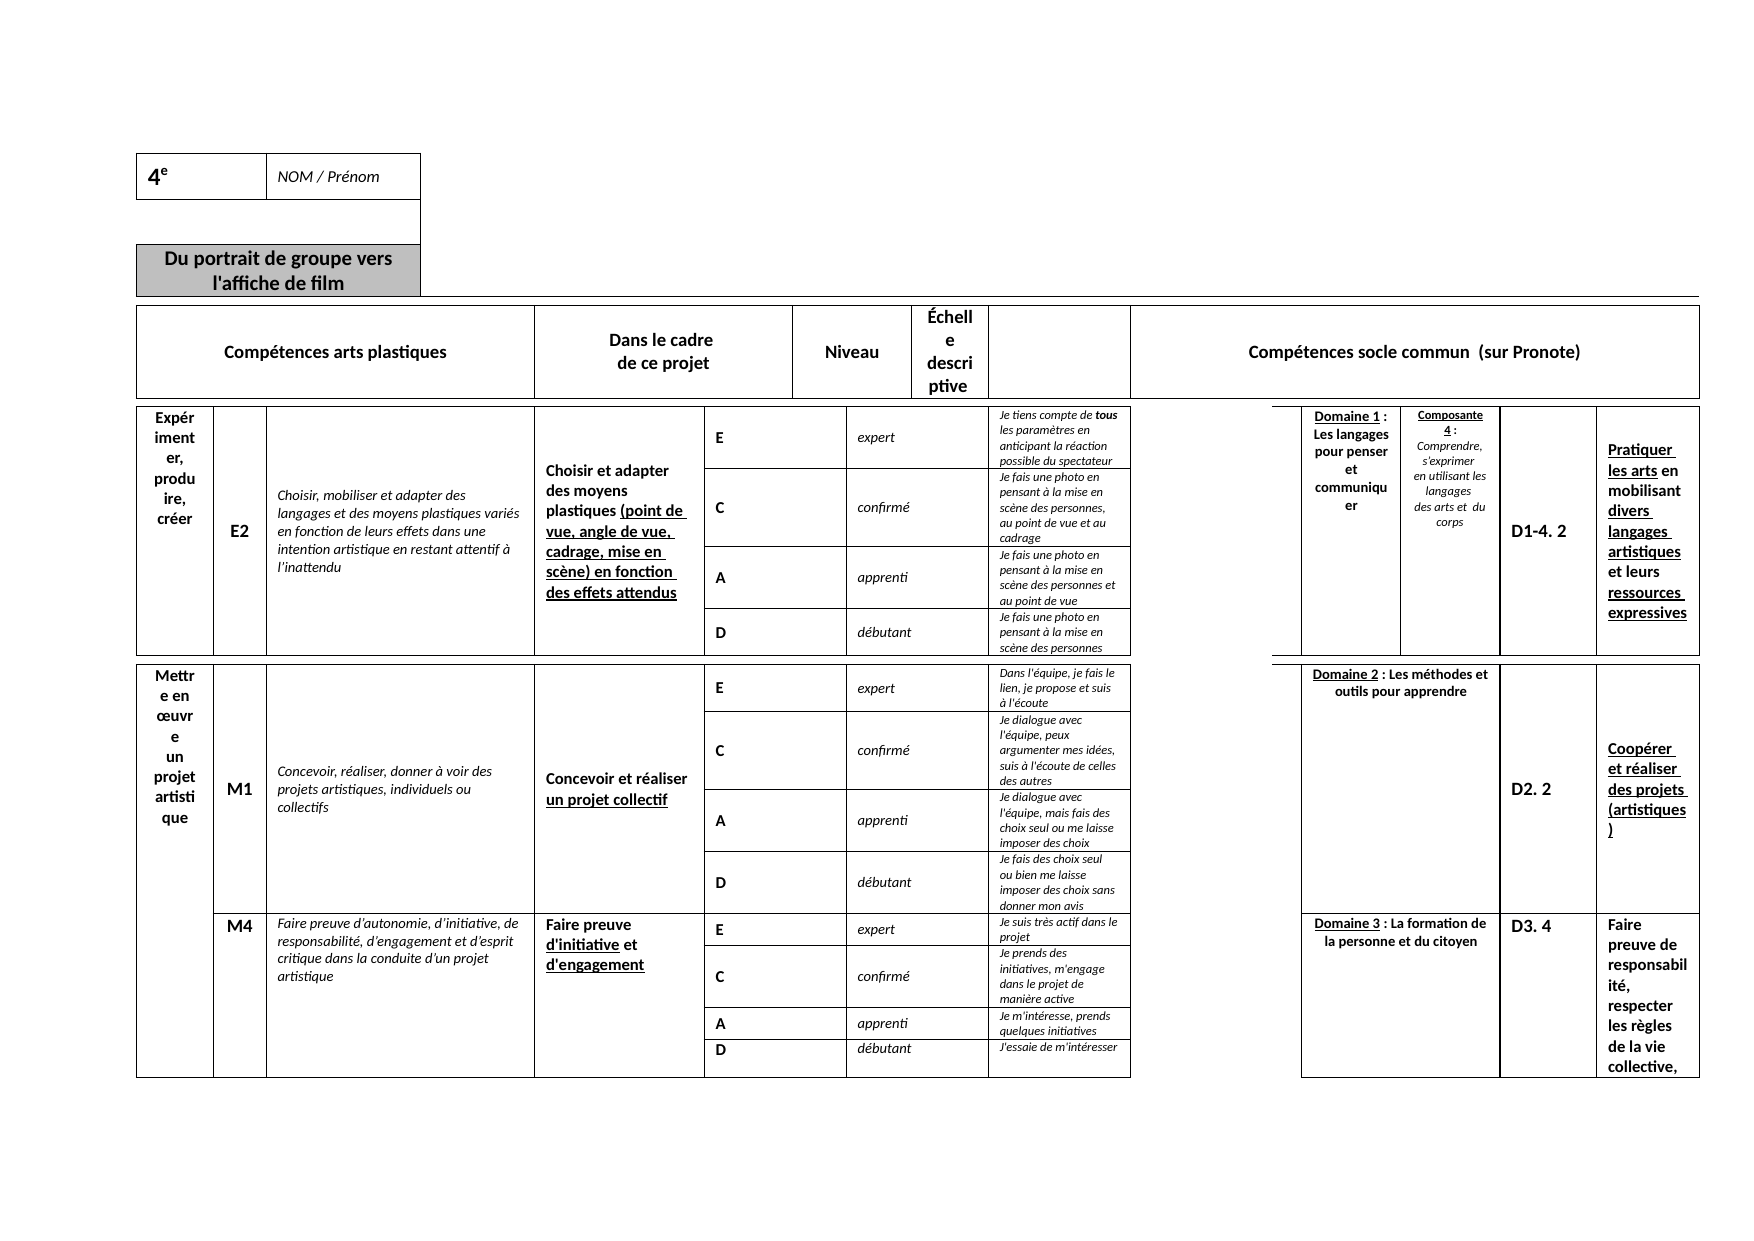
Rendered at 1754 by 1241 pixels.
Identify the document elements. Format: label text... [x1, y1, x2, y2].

table_cell Du portrait de groupe vers l'affiche de film [137, 245, 420, 296]
table_cell [1414, 656, 1556, 664]
table_cell [988, 656, 1130, 664]
table_cell [136, 656, 278, 664]
table_cell [1130, 655, 1272, 664]
table_cell [989, 306, 1130, 397]
table_cell [1556, 297, 1699, 305]
table_cell [1131, 711, 1301, 788]
table_cell Échelle descriptive [912, 306, 988, 397]
table_cell Compétences socle commun (sur Pronote) [1131, 306, 1699, 397]
table_cell Je m'intéresse, prends quelques initiatives [989, 1008, 1130, 1039]
table_cell Choisir, mobiliser et adapter des langages et des moyens plastiques variés en fonction de leurs effets dans une intention artistique en restant attentif à l’inattendu [267, 407, 534, 655]
table_cell [1556, 399, 1699, 406]
table_cell C [705, 712, 846, 788]
table_cell débutant [847, 609, 988, 655]
table_cell E [705, 665, 846, 711]
table_cell [1272, 656, 1414, 664]
table_cell Dans le cadre de ce projet [535, 306, 792, 397]
table_cell [562, 656, 704, 664]
table_cell [1131, 945, 1301, 1007]
table_cell [278, 399, 420, 406]
table_cell [1131, 789, 1301, 851]
table_cell Je fais une photo en pensant à la mise en scène des personnes, au point de vue et au cadrage [989, 469, 1130, 546]
table_cell Je suis très actif dans le projet [989, 914, 1130, 945]
table_cell [1131, 468, 1301, 546]
table_cell D3. 4 [1501, 914, 1596, 1077]
table_cell A [705, 1008, 846, 1039]
table_cell [420, 656, 562, 664]
table_cell Mettre en œuvre un projet artistique [137, 665, 213, 1077]
table_cell [988, 297, 1130, 305]
table_cell confirmé [847, 712, 988, 788]
table_cell Niveau [793, 306, 911, 397]
table_cell [1131, 851, 1301, 913]
table_cell expert [847, 407, 988, 468]
table_cell E [705, 914, 846, 945]
table_cell Domaine 2 : Les méthodes et outils pour apprendre [1302, 665, 1499, 913]
table_cell Je fais une photo en pensant à la mise en scène des personnes [989, 609, 1130, 655]
table_cell J'essaie de m'intéresser [989, 1040, 1130, 1077]
table_cell expert [847, 914, 988, 945]
table_cell C [705, 946, 846, 1007]
table_header 4e [137, 154, 266, 198]
table_cell [704, 399, 846, 406]
table_cell [1130, 399, 1272, 406]
table_cell confirmé [847, 946, 988, 1007]
table_cell [988, 399, 1130, 406]
table_cell A [705, 547, 846, 608]
table_cell [420, 297, 562, 305]
table_cell Compétences arts plastiques [137, 306, 534, 397]
table_cell [1131, 406, 1301, 468]
table_cell Dans l'équipe, je fais le lien, je propose et suis à l'écoute [989, 665, 1130, 711]
table_cell [1131, 1007, 1301, 1039]
table_cell Je prends des initiatives, m'engage dans le projet de manière active [989, 946, 1130, 1007]
table_cell [1272, 297, 1414, 305]
table_cell [1556, 656, 1699, 664]
table_cell [136, 399, 278, 406]
table_cell D [705, 852, 846, 913]
table_cell [136, 297, 278, 305]
table_cell Je dialogue avec l'équipe, mais fais des choix seul ou me laisse imposer des choix [989, 790, 1130, 851]
table_cell Je fais une photo en pensant à la mise en scène des personnes et au point de vue [989, 547, 1130, 608]
table_cell Composante 4 : Comprendre, s’exprimer en utilisant les langages des arts et du corps [1401, 407, 1499, 655]
table_cell confirmé [847, 469, 988, 546]
table_cell [266, 200, 420, 244]
table_cell apprenti [847, 1008, 988, 1039]
table_cell C [705, 469, 846, 546]
table_cell expert [847, 665, 988, 711]
table_cell [136, 200, 266, 244]
table_cell Faire preuve d’autonomie, d’initiative, de responsabilité, d’engagement et d’esprit critique dans la conduite d’un projet artistique [267, 914, 534, 1077]
table_cell Coopérer et réaliser des projets (artistiques) [1597, 665, 1699, 913]
table_cell D [705, 1040, 846, 1077]
table_cell apprenti [847, 547, 988, 608]
table_cell [562, 399, 704, 406]
table_cell D2. 2 [1501, 665, 1596, 913]
table_cell débutant [847, 852, 988, 913]
table_cell D [705, 609, 846, 655]
table_cell [1131, 1039, 1301, 1077]
table_cell Choisir et adapter des moyens plastiques (point de vue, angle de vue, cadrage, mise en scène) en fonction des effets attendus [535, 407, 704, 655]
table_cell Je dialogue avec l'équipe, peux argumenter mes idées, suis à l'écoute de celles des autres [989, 712, 1130, 788]
table_cell [1131, 546, 1301, 608]
table_cell [278, 297, 420, 305]
table_cell [1414, 297, 1556, 305]
table_cell [704, 656, 846, 664]
table_cell Je fais des choix seul ou bien me laisse imposer des choix sans donner mon avis [989, 852, 1130, 913]
table_cell Je tiens compte de tous les paramètres en anticipant la réaction possible du spectateur [989, 407, 1130, 468]
table_cell E2 [214, 407, 266, 655]
table_cell [846, 399, 988, 406]
table_cell [562, 297, 704, 305]
table_cell Faire preuve d'initiative et d'engagement [535, 914, 704, 1077]
table_cell Concevoir et réaliser un projet collectif [535, 665, 704, 913]
table_cell Domaine 3 : La formation de la personne et du citoyen [1302, 914, 1499, 1077]
table_cell M1 [214, 665, 266, 913]
table_cell [1272, 399, 1414, 406]
table_cell [1414, 399, 1556, 406]
table_cell E [705, 407, 846, 468]
table_cell Pratiquer les arts en mobilisant divers langages artistiques et leurs ressources expressives [1597, 407, 1699, 655]
table_cell [420, 399, 562, 406]
table_cell Expérimenter, produire, créer [137, 407, 213, 655]
table_cell M4 [214, 914, 266, 1077]
table_header NOM / Prénom [267, 154, 420, 198]
table_cell [704, 297, 846, 305]
table_cell D1-4. 2 [1501, 407, 1596, 655]
table_cell apprenti [847, 790, 988, 851]
table_cell A [705, 790, 846, 851]
table_cell débutant [847, 1040, 988, 1077]
table_cell [1131, 608, 1301, 655]
table_cell Faire preuve de responsabilité, respecter les règles de la vie collective, s’engager et prendre des initiatives [1597, 914, 1699, 1077]
table_cell Concevoir, réaliser, donner à voir des projets artistiques, individuels ou collectifs [267, 665, 534, 913]
table_cell [1131, 913, 1301, 945]
table_cell [1130, 297, 1272, 305]
table_cell Domaine 1 : Les langages pour penser et communiquer [1302, 407, 1400, 655]
table_cell [278, 656, 420, 664]
table_cell [846, 297, 988, 305]
table_cell [1131, 664, 1301, 711]
table_cell [846, 656, 988, 664]
